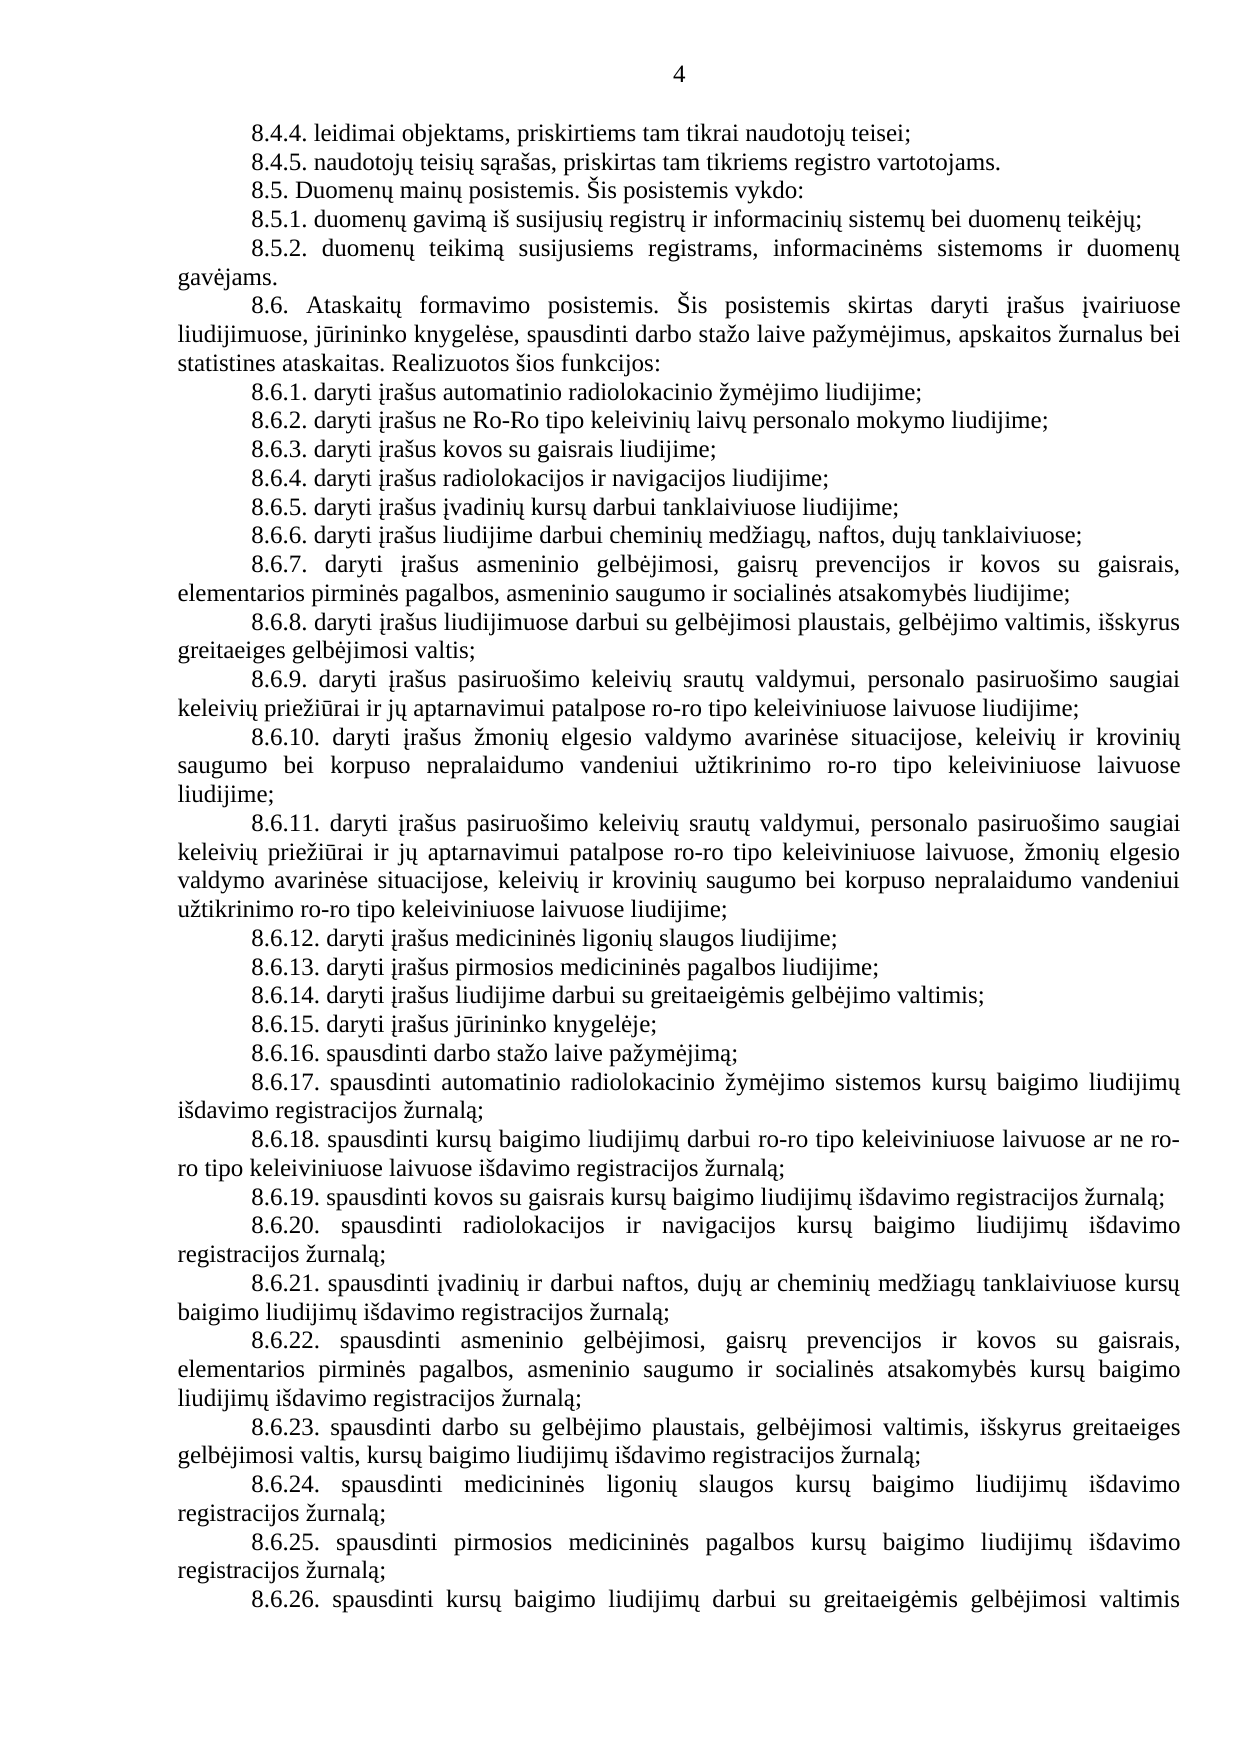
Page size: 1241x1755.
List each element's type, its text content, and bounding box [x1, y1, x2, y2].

text 8.6.2. daryti įrašus ne Ro-Ro tipo keleivinių laivų personalo mokymo liudijime; [177, 406, 1181, 434]
text 8.6.12. daryti įrašus medicininės ligonių slaugos liudijime; [177, 923, 1181, 952]
text 8.6.18. spausdinti kursų baigimo liudijimų darbui ro-ro tipo keleiviniuose laivuose ar ne ro-ro tipo keleiviniuose laivuose išdavimo registracijos žurnalą; [177, 1124, 1181, 1182]
text 8.6.8. daryti įrašus liudijimuose darbui su gelbėjimosi plaustais, gelbėjimo valtimis, išskyrus greitaeiges gelbėjimosi valtis; [177, 607, 1181, 664]
text 8.6.25. spausdinti pirmosios medicininės pagalbos kursų baigimo liudijimų išdavimo registracijos žurnalą; [177, 1527, 1181, 1584]
text 8.6.17. spausdinti automatinio radiolokacinio žymėjimo sistemos kursų baigimo liudijimų išdavimo registracijos žurnalą; [177, 1067, 1181, 1124]
text 8.6.7. daryti įrašus asmeninio gelbėjimosi, gaisrų prevencijos ir kovos su gaisrais, elementarios pirminės pagalbos, asmeninio saugumo ir socialinės atsakomybės liudijime; [177, 549, 1181, 607]
text 8.6.6. daryti įrašus liudijime darbui cheminių medžiagų, naftos, dujų tanklaiviuose; [177, 521, 1181, 549]
text 8.6.1. daryti įrašus automatinio radiolokacinio žymėjimo liudijime; [177, 377, 1181, 406]
text 8.6.19. spausdinti kovos su gaisrais kursų baigimo liudijimų išdavimo registracijos žurnalą; [177, 1182, 1181, 1211]
text 8.6.13. daryti įrašus pirmosios medicininės pagalbos liudijime; [177, 952, 1181, 981]
text 8.4.5. naudotojų teisių sąrašas, priskirtas tam tikriems registro vartotojams. [177, 147, 1181, 176]
text 8.6.21. spausdinti įvadinių ir darbui naftos, dujų ar cheminių medžiagų tanklaiviuose kursų baigimo liudijimų išdavimo registracijos žurnalą; [177, 1268, 1181, 1326]
text 8.5. Duomenų mainų posistemis. Šis posistemis vykdo: [177, 176, 1181, 204]
text 8.5.2. duomenų teikimą susijusiems registrams, informacinėms sistemoms ir duomenų gavėjams. [177, 233, 1181, 291]
text 8.4.4. leidimai objektams, priskirtiems tam tikrai naudotojų teisei; [177, 118, 1181, 147]
text 8.6.14. daryti įrašus liudijime darbui su greitaeigėmis gelbėjimo valtimis; [177, 981, 1181, 1009]
text 8.6.22. spausdinti asmeninio gelbėjimosi, gaisrų prevencijos ir kovos su gaisrais, elementarios pirminės pagalbos, asmeninio saugumo ir socialinės atsakomybės kursų baigimo liudijimų išdavimo registracijos žurnalą; [177, 1326, 1181, 1412]
text 8.6.3. daryti įrašus kovos su gaisrais liudijime; [177, 434, 1181, 463]
text 8.6.24. spausdinti medicininės ligonių slaugos kursų baigimo liudijimų išdavimo registracijos žurnalą; [177, 1469, 1181, 1527]
text 8.5.1. duomenų gavimą iš susijusių registrų ir informacinių sistemų bei duomenų teikėjų; [177, 204, 1181, 233]
text 8.6.10. daryti įrašus žmonių elgesio valdymo avarinėse situacijose, keleivių ir krovinių saugumo bei korpuso nepralaidumo vandeniui užtikrinimo ro-ro tipo keleiviniuose laivuose liudijime; [177, 722, 1181, 808]
text 8.6. Ataskaitų formavimo posistemis. Šis posistemis skirtas daryti įrašus įvairiuose liudijimuose, jūrininko knygelėse, spausdinti darbo stažo laive pažymėjimus, apskaitos žurnalus bei statistines ataskaitas. Realizuotos šios funkcijos: [177, 291, 1181, 377]
text 8.6.4. daryti įrašus radiolokacijos ir navigacijos liudijime; [177, 463, 1181, 492]
text 8.6.15. daryti įrašus jūrininko knygelėje; [177, 1009, 1181, 1038]
text 8.6.26. spausdinti kursų baigimo liudijimų darbui su greitaeigėmis gelbėjimosi valtimis [177, 1584, 1181, 1613]
text 8.6.20. spausdinti radiolokacijos ir navigacijos kursų baigimo liudijimų išdavimo registracijos žurnalą; [177, 1211, 1181, 1268]
text 8.6.5. daryti įrašus įvadinių kursų darbui tanklaiviuose liudijime; [177, 492, 1181, 521]
text 8.6.23. spausdinti darbo su gelbėjimo plaustais, gelbėjimosi valtimis, išskyrus greitaeiges gelbėjimosi valtis, kursų baigimo liudijimų išdavimo registracijos žurnalą; [177, 1412, 1181, 1469]
text 8.6.16. spausdinti darbo stažo laive pažymėjimą; [177, 1038, 1181, 1067]
text 8.6.9. daryti įrašus pasiruošimo keleivių srautų valdymui, personalo pasiruošimo saugiai keleivių priežiūrai ir jų aptarnavimui patalpose ro-ro tipo keleiviniuose laivuose liudijime; [177, 664, 1181, 722]
text 8.6.11. daryti įrašus pasiruošimo keleivių srautų valdymui, personalo pasiruošimo saugiai keleivių priežiūrai ir jų aptarnavimui patalpose ro-ro tipo keleiviniuose laivuose, žmonių elgesio valdymo avarinėse situacijose, keleivių ir krovinių saugumo bei korpuso nepralaidumo vandeniui užtikrinimo ro-ro tipo keleiviniuose laivuose liudijime; [177, 808, 1181, 923]
